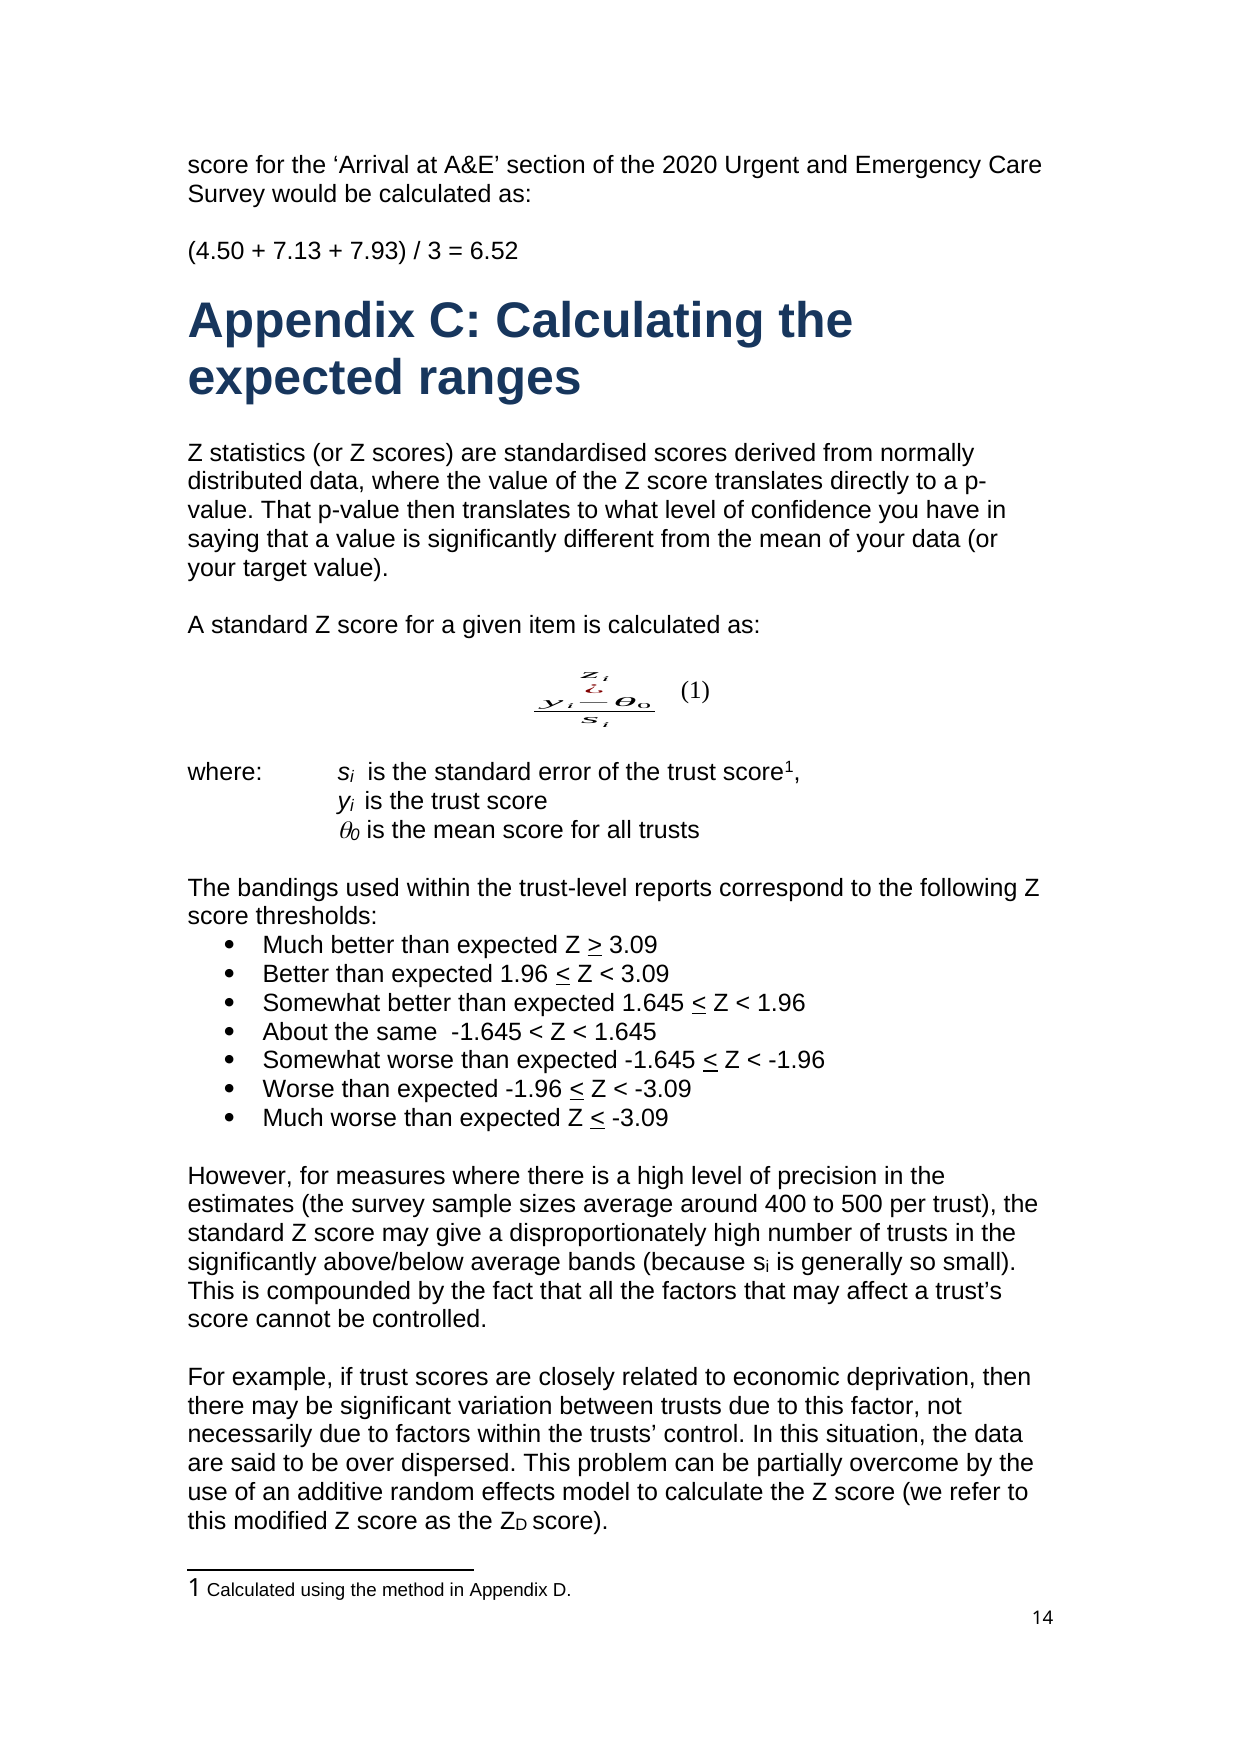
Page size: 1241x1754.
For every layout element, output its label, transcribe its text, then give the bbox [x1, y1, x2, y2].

text score for the ‘Arrival at A&E’ section of the 2020 Urgent and Emergency Care Survey would be calculated as: [187, 150, 1053, 207]
list Much better than expected Z > 3.09 [225, 930, 1053, 959]
text where: si is the standard error of the trust score, [187, 757, 1053, 786]
text For example, if trust scores are closely related to economic deprivation, then there may be significant variation between trusts due to this factor, not necessarily due to factors within the trusts’ control. In this situation, the data are said to be over dispersed. This problem can be partially overcome by the use of an additive random effects model to calculate the Z score (we refer to this modified Z score as the ZD score). [187, 1362, 1053, 1534]
subtitle Appendix C: Calculating the expected ranges [187, 290, 1053, 405]
text q0 is the mean score for all trusts [262, 815, 1053, 844]
text yi is the trust score [262, 786, 1053, 815]
text The bandings used within the trust-level reports correspond to the following Z score thresholds: [187, 872, 1053, 930]
list Somewhat better than expected 1.645 < Z < 1.96 [225, 988, 1053, 1017]
list Somewhat worse than expected -1.645 < Z < -1.96 [225, 1045, 1053, 1074]
text However, for measures where there is a high level of precision in the estimates (the survey sample sizes average around 400 to 500 per trust), the standard Z score may give a disproportionately high number of trusts in the significantly above/below average bands (because si is generally so small). This is compounded by the fact that all the factors that may affect a trust’s score cannot be controlled. [187, 1161, 1053, 1333]
list About the same -1.645 < Z < 1.645 [225, 1017, 1053, 1045]
text (1) [187, 668, 1053, 728]
list Much worse than expected Z < -3.09 [225, 1103, 1053, 1132]
list Better than expected 1.96 < Z < 3.09 [225, 959, 1053, 988]
text A standard Z score for a given item is calculated as: [187, 610, 1053, 639]
text Calculated using the method in Appendix D. [187, 1570, 1053, 1604]
text (4.50 + 7.13 + 7.93) / 3 = 6.52 [187, 236, 1053, 265]
text Z statistics (or Z scores) are standardised scores derived from normally distributed data, where the value of the Z score translates directly to a p-value. That p-value then translates to what level of confidence you have in saying that a value is significantly different from the mean of your data (or your target value). [187, 438, 1053, 581]
list Worse than expected -1.96 < Z < -3.09 [225, 1074, 1053, 1103]
